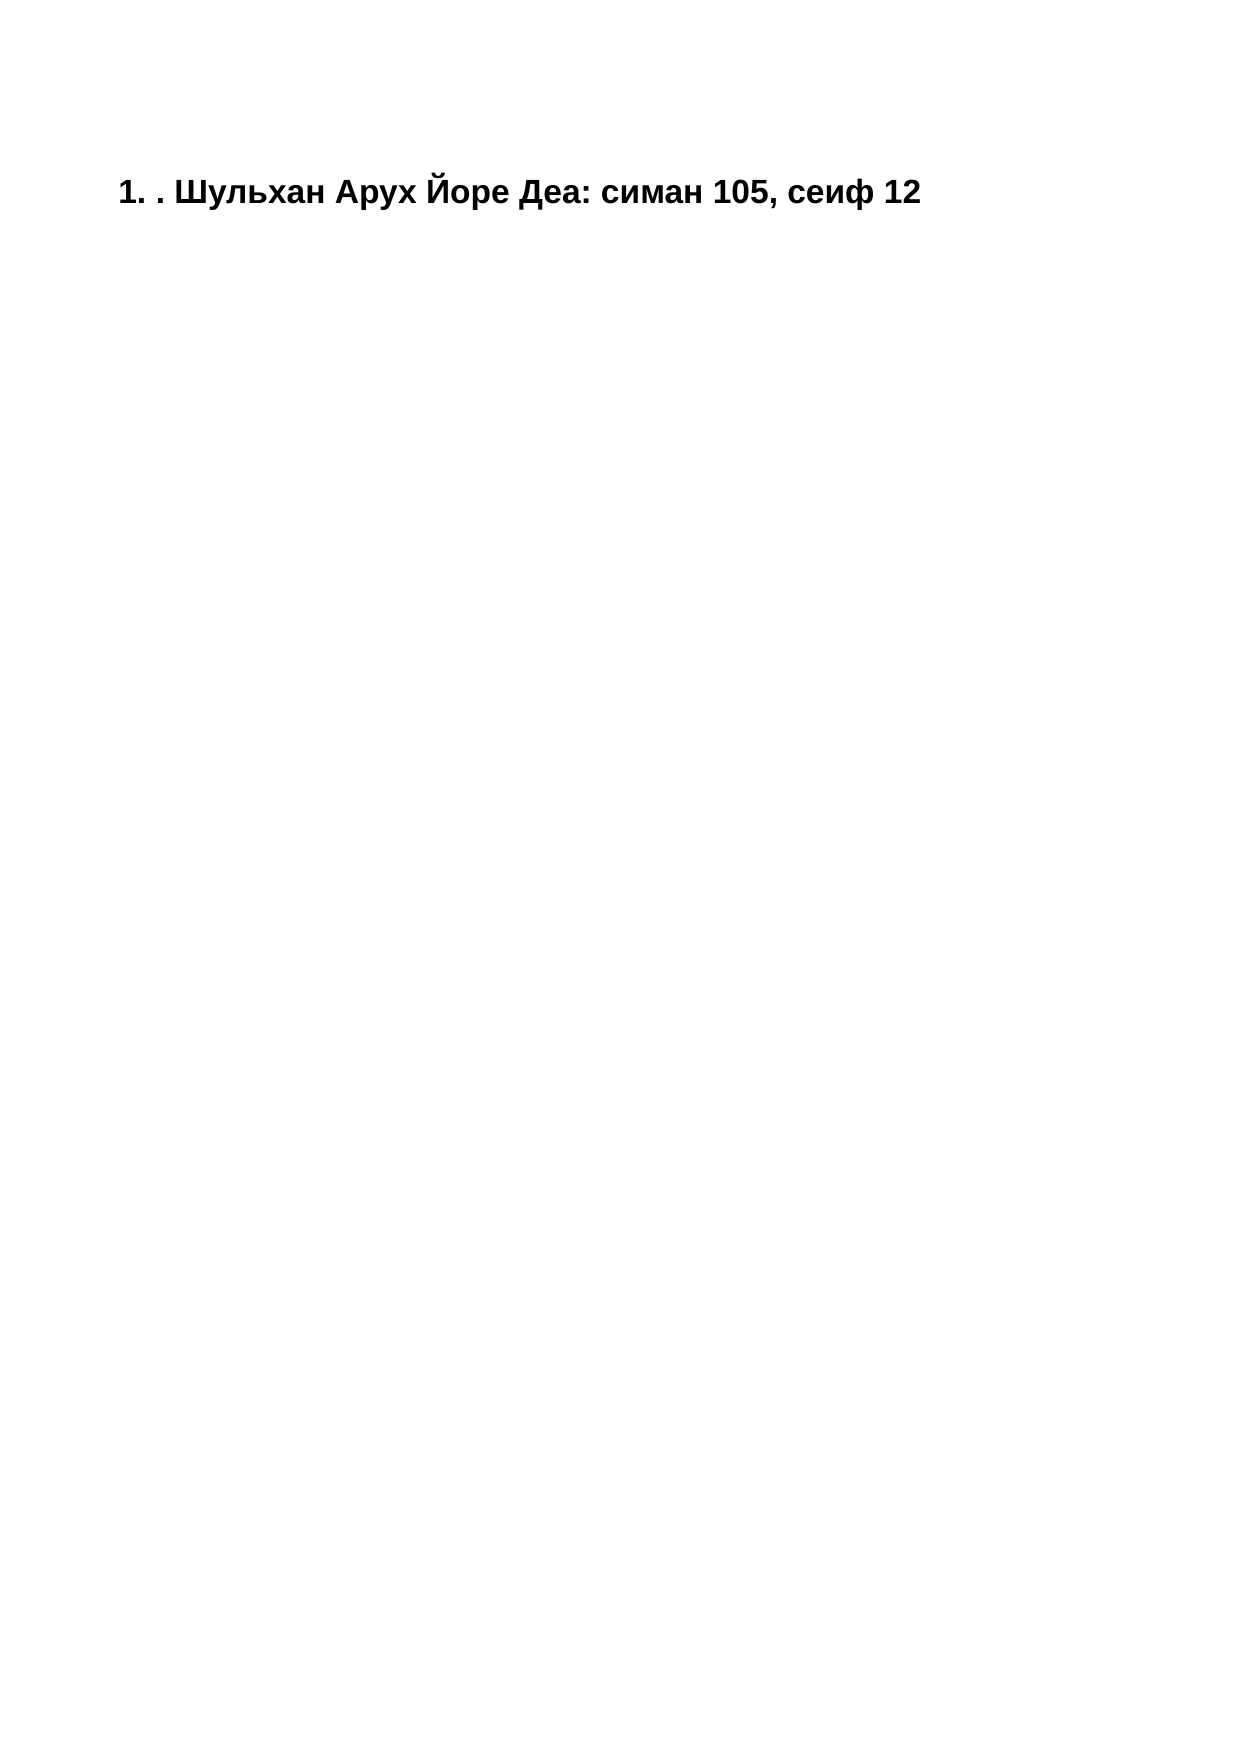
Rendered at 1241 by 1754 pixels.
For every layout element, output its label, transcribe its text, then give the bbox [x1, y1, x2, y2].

subtitle . Шульхан Арух Йоре Деа: симан 105, сеиф 12 [118, 147, 1122, 176]
